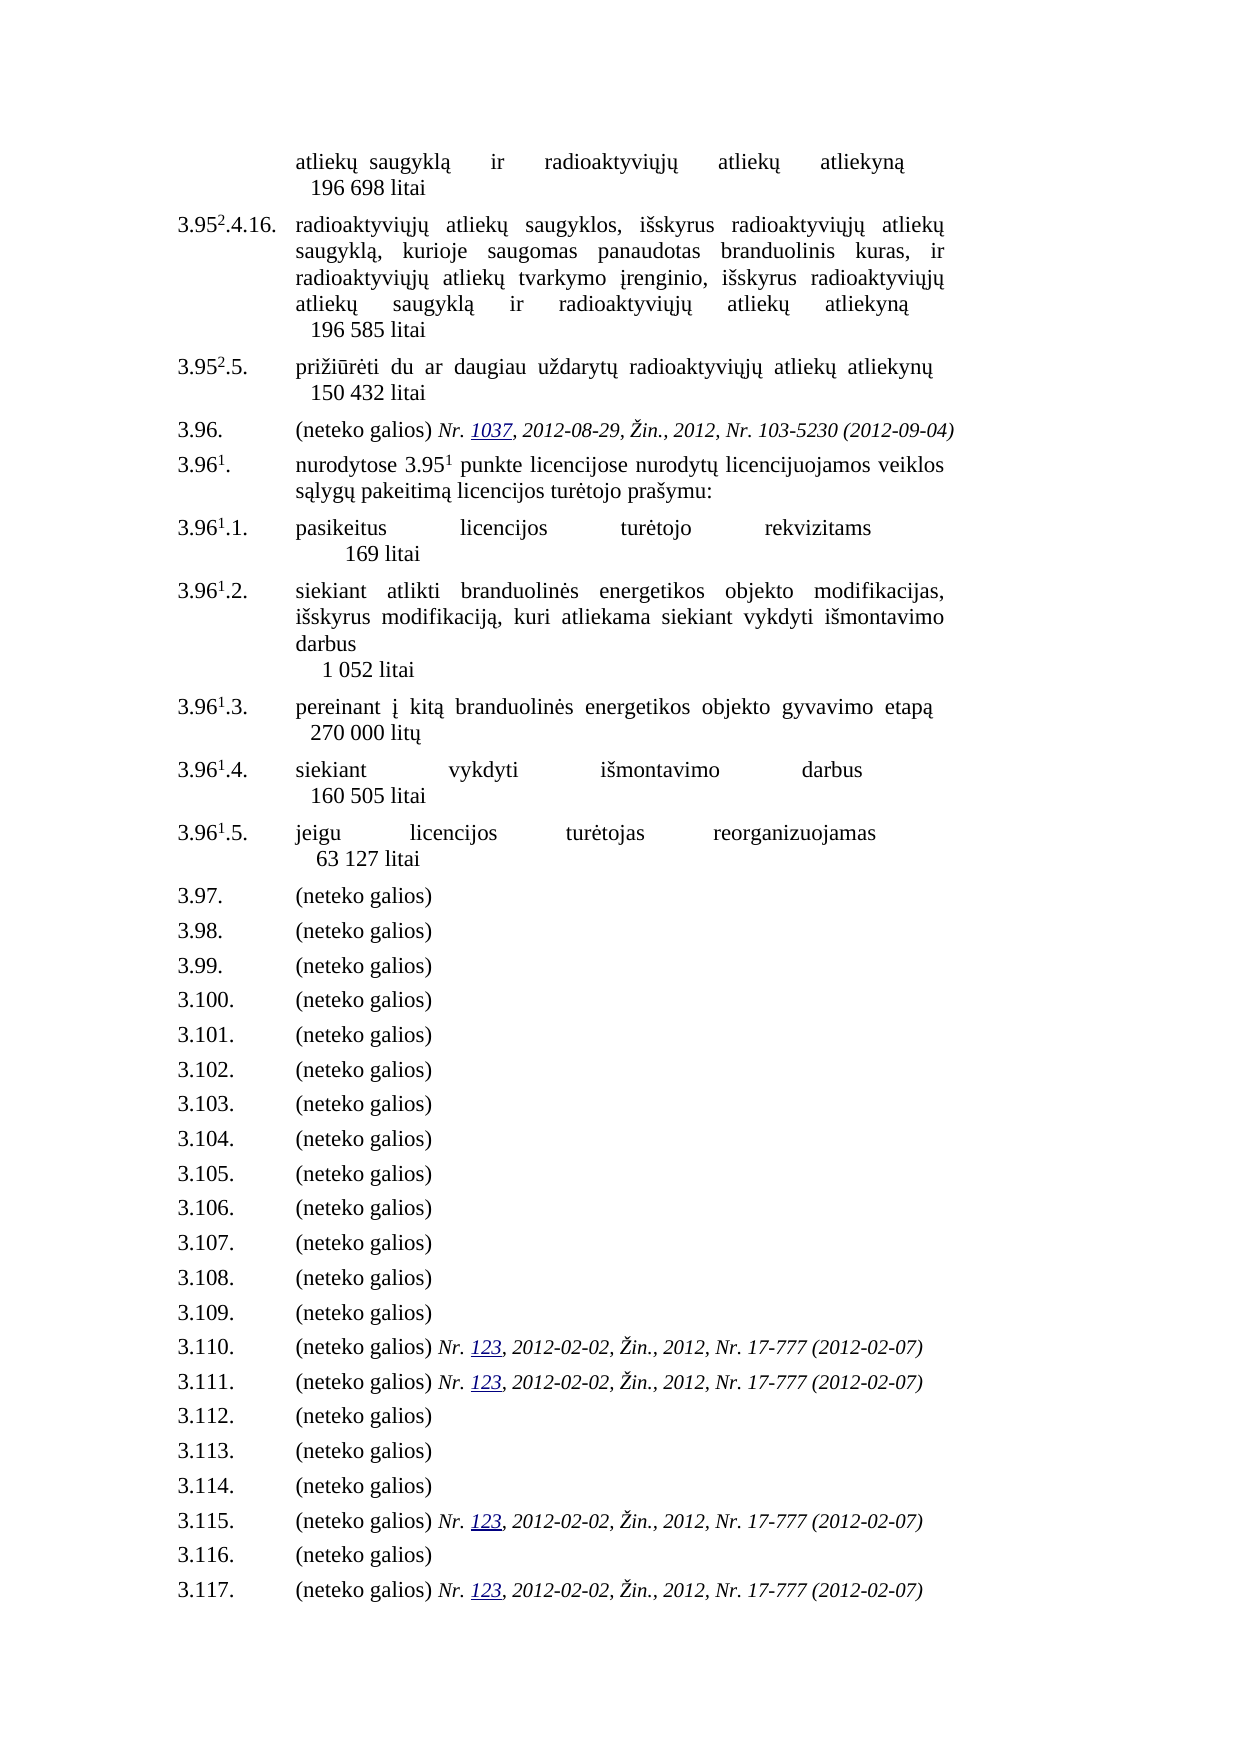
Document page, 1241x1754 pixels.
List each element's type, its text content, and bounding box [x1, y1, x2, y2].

text 3.112. (neteko galios) [177, 1403, 1122, 1429]
text 3.961.4. siekiant vykdyti išmontavimo darbus 160 505 litai [177, 756, 945, 809]
text 3.961.1. pasikeitus licencijos turėtojo rekvizitams 169 litai [177, 514, 945, 567]
text 3.961.3. pereinant į kitą branduolinės energetikos objekto gyvavimo etapą 270 000 litų [177, 693, 945, 746]
text 3.117. (neteko galios) Nr. 123, 2012-02-02, Žin., 2012, Nr. 17-777 (2012-02-07) [177, 1576, 1122, 1602]
text atliekų saugyklą ir radioaktyviųjų atliekų atliekyną 196 698 litai [177, 148, 945, 200]
text 3.111. (neteko galios) Nr. 123, 2012-02-02, Žin., 2012, Nr. 17-777 (2012-02-07) [177, 1368, 930, 1394]
text 3.102. (neteko galios) [177, 1056, 1122, 1082]
text 3.97. (neteko galios) [177, 882, 1122, 909]
text 3.105. (neteko galios) [177, 1160, 1122, 1186]
text 3.96. (neteko galios) Nr. 1037, 2012-08-29, Žin., 2012, Nr. 103-5230 (2012-09-04) [177, 416, 1122, 442]
text 3.961.2. siekiant atlikti branduolinės energetikos objekto modifikacijas, išskyrus modifikaciją, kuri atliekama siekiant vykdyti išmontavimo darbus 1 052 litai [177, 577, 945, 682]
text 3.108. (neteko galios) [177, 1264, 1122, 1290]
text 3.952.4.16. radioaktyviųjų atliekų saugyklos, išskyrus radioaktyviųjų atliekų saugyklą, kurioje saugomas panaudotas branduolinis kuras, ir radioaktyviųjų atliekų tvarkymo įrenginio, išskyrus radioaktyviųjų atliekų saugyklą ir radioaktyviųjų atliekų atliekyną 196 585 litai [177, 211, 945, 343]
text 3.104. (neteko galios) [177, 1125, 1122, 1151]
text 3.113. (neteko galios) [177, 1437, 1122, 1464]
text 3.961.5. jeigu licencijos turėtojas reorganizuojamas 63 127 litai [177, 819, 945, 872]
text 3.99. (neteko galios) [177, 952, 1122, 978]
text 3.110. (neteko galios) Nr. 123, 2012-02-02, Žin., 2012, Nr. 17-777 (2012-02-07) [177, 1333, 930, 1359]
text 3.109. (neteko galios) [177, 1298, 1122, 1325]
text 3.101. (neteko galios) [177, 1021, 1122, 1047]
text 3.952.5. prižiūrėti du ar daugiau uždarytų radioaktyviųjų atliekų atliekynų 150 432 litai [177, 353, 945, 406]
text 3.100. (neteko galios) [177, 986, 1122, 1013]
text 3.114. (neteko galios) [177, 1472, 1122, 1498]
text 3.103. (neteko galios) [177, 1090, 1122, 1117]
text 3.107. (neteko galios) [177, 1229, 1122, 1256]
text 3.116. (neteko galios) [177, 1541, 1122, 1568]
text 3.98. (neteko galios) [177, 917, 1122, 943]
text 3.961. nurodytose 3.951 punkte licencijose nurodytų licencijuojamos veiklos sąlygų pakeitimą licencijos turėtojo prašymu: [177, 451, 945, 503]
text 3.115. (neteko galios) Nr. 123, 2012-02-02, Žin., 2012, Nr. 17-777 (2012-02-07) [177, 1507, 1122, 1533]
text 3.106. (neteko galios) [177, 1194, 1122, 1221]
